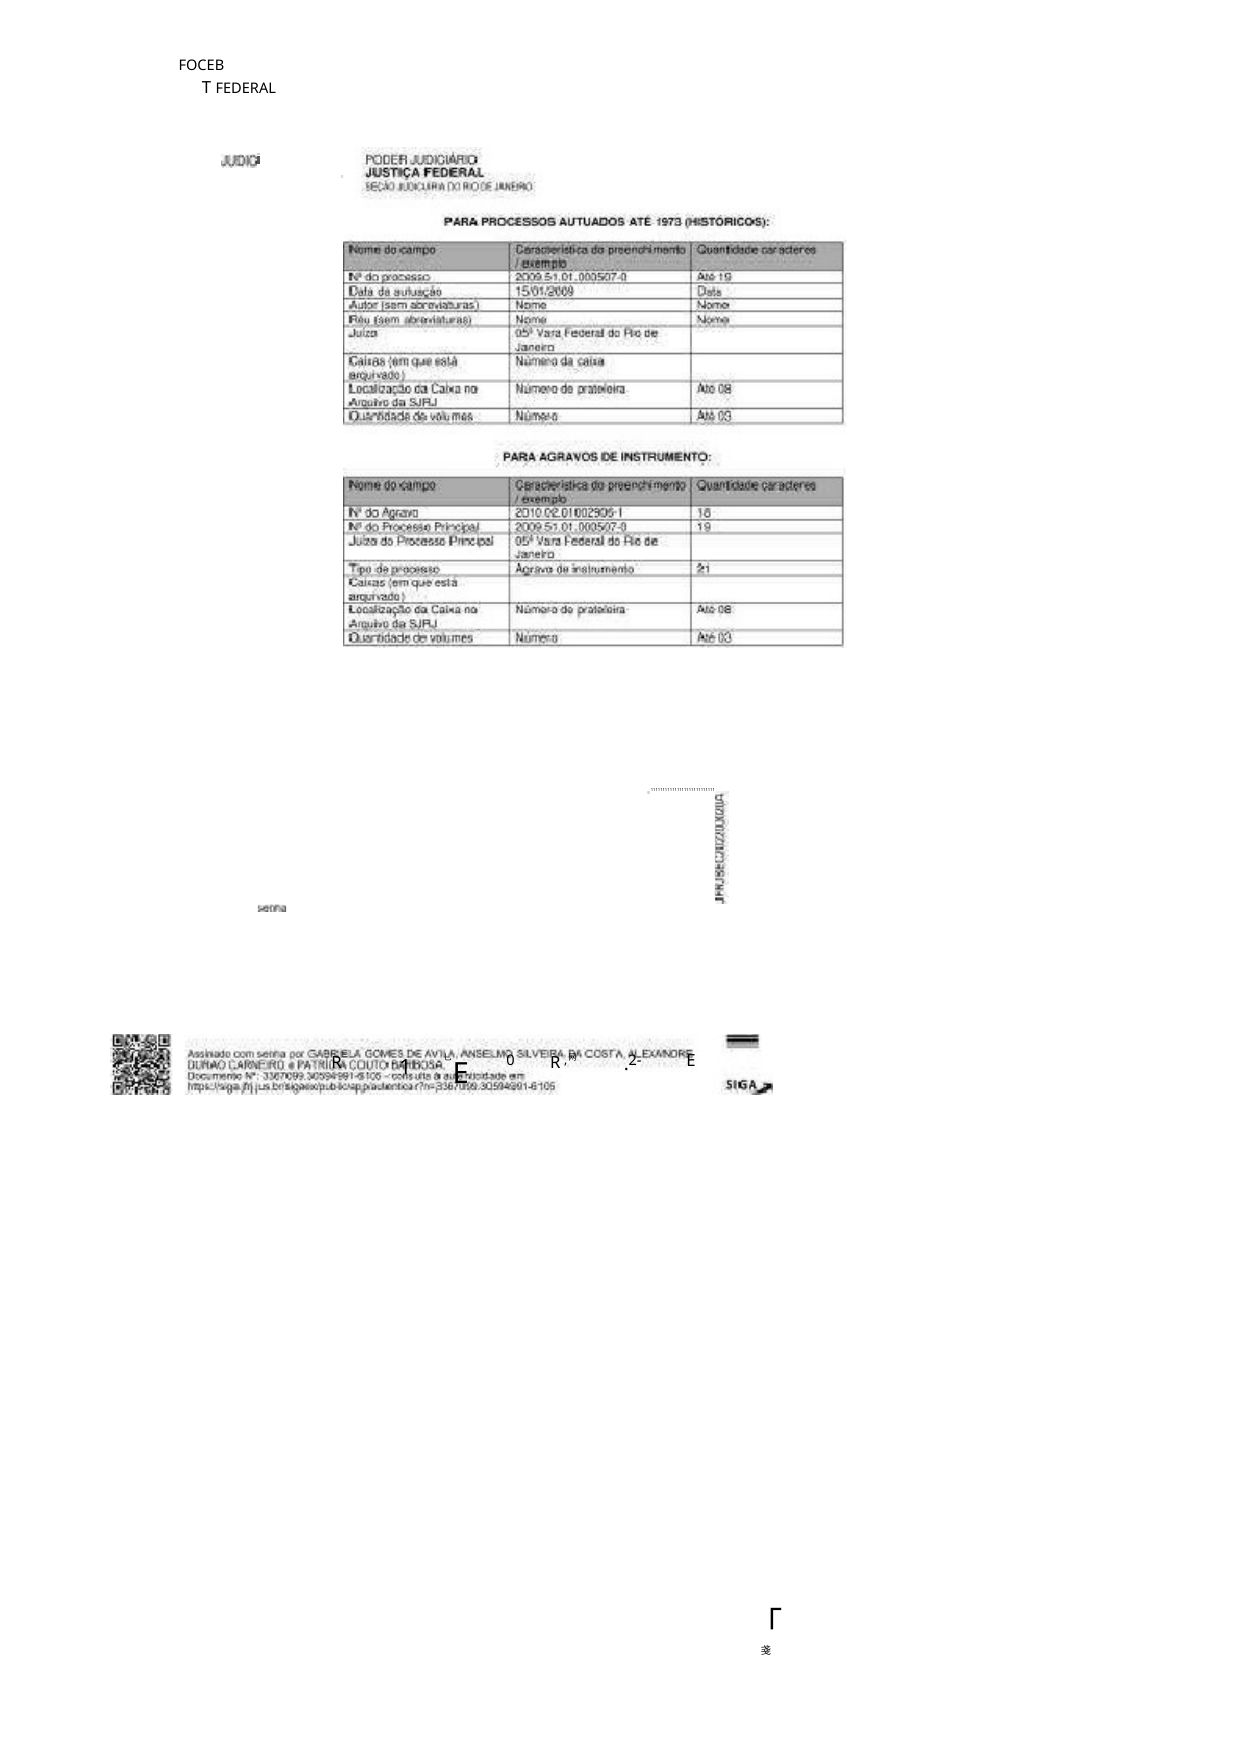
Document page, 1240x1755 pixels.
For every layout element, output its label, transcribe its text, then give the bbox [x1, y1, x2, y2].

text 111111111111111111111111111 [647, 786, 1089, 903]
